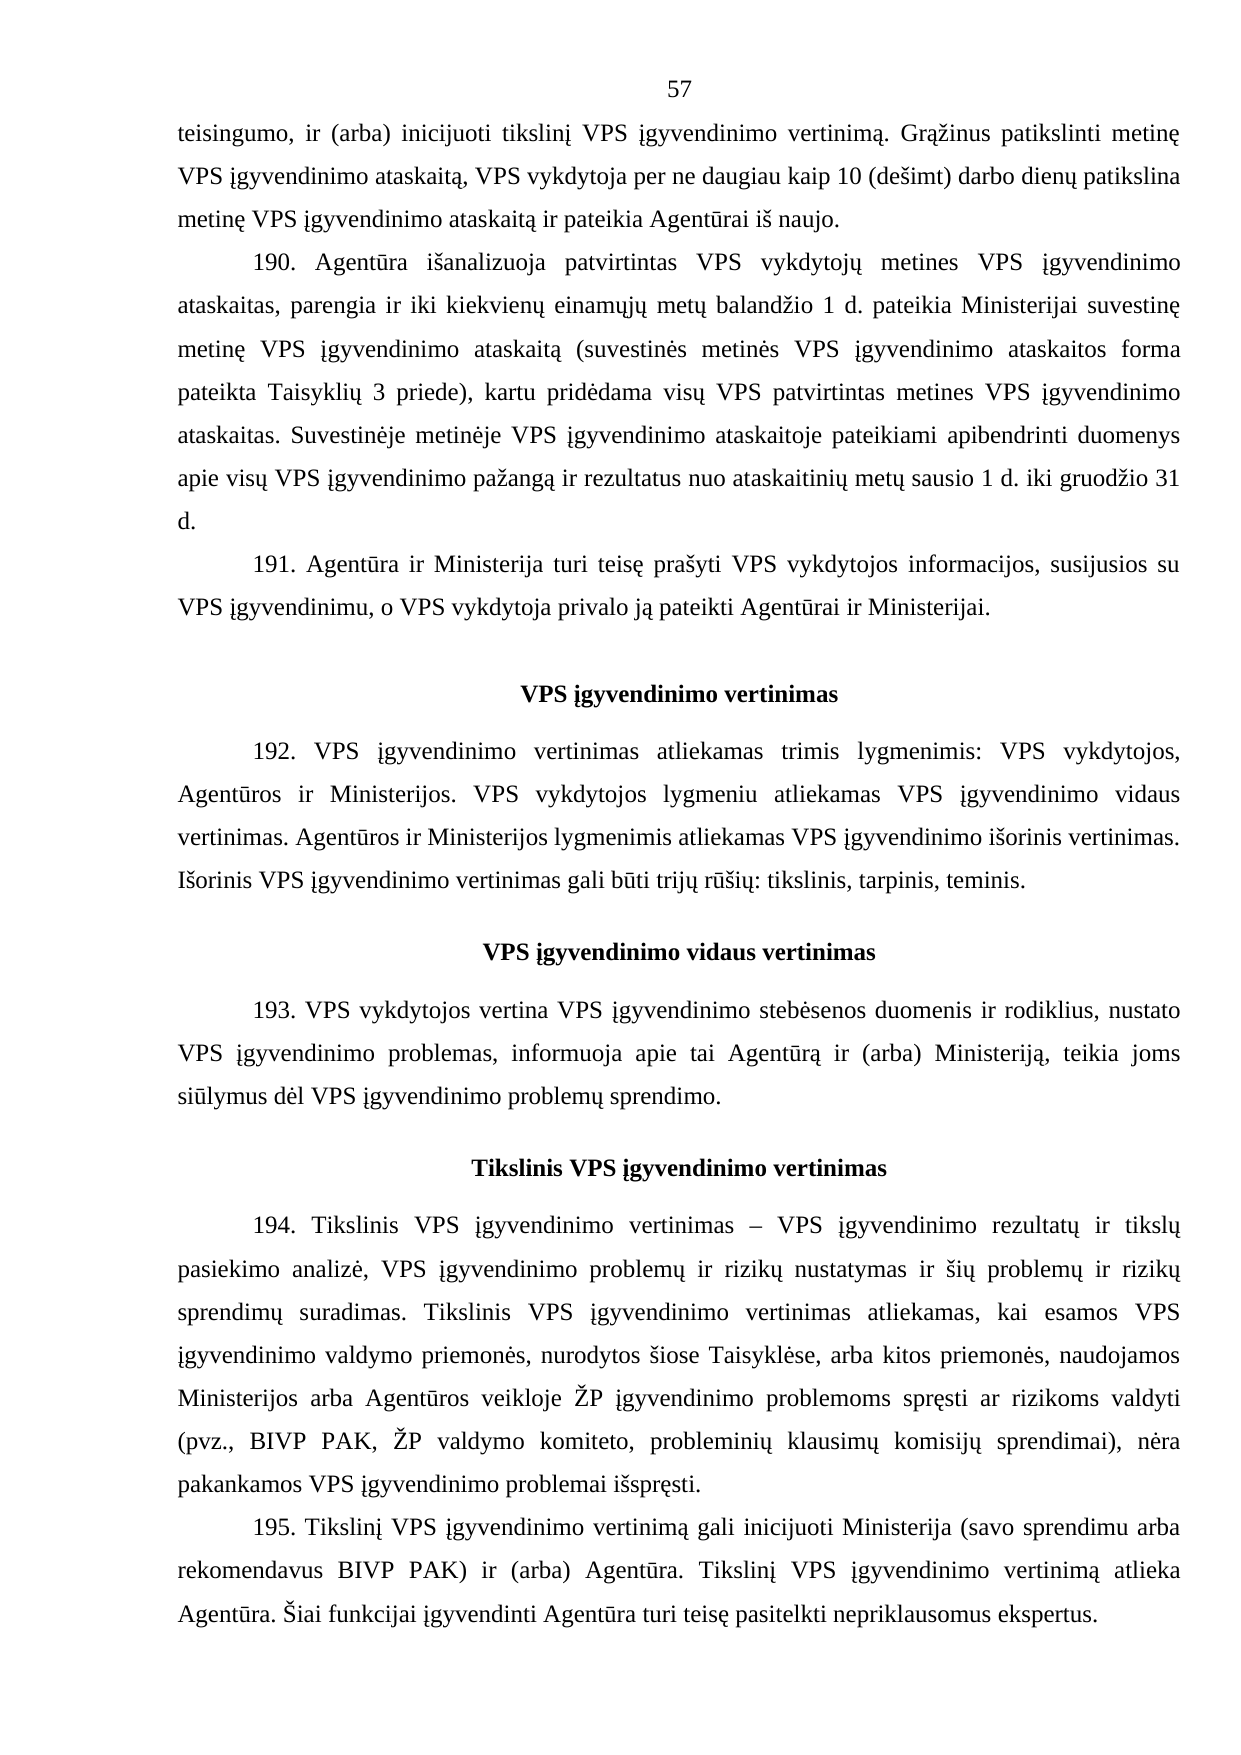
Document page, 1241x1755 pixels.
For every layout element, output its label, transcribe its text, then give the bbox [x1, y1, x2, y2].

text 192. VPS įgyvendinimo vertinimas atliekamas trimis lygmenimis: VPS vykdytojos, Agentūros ir Ministerijos. VPS vykdytojos lygmeniu atliekamas VPS įgyvendinimo vidaus vertinimas. Agentūros ir Ministerijos lygmenimis atliekamas VPS įgyvendinimo išorinis vertinimas. Išorinis VPS įgyvendinimo vertinimas gali būti trijų rūšių: tikslinis, tarpinis, teminis. [177, 736, 1181, 894]
text VPS įgyvendinimo vertinimas [177, 679, 1181, 707]
text teisingumo, ir (arba) inicijuoti tikslinį VPS įgyvendinimo vertinimą. Grąžinus patikslinti metinę VPS įgyvendinimo ataskaitą, VPS vykdytoja per ne daugiau kaip 10 (dešimt) darbo dienų patikslina metinę VPS įgyvendinimo ataskaitą ir pateikia Agentūrai iš naujo. [177, 118, 1181, 233]
text Tikslinis VPS įgyvendinimo vertinimas [177, 1153, 1181, 1182]
text 194. Tikslinis VPS įgyvendinimo vertinimas – VPS įgyvendinimo rezultatų ir tikslų pasiekimo analizė, VPS įgyvendinimo problemų ir rizikų nustatymas ir šių problemų ir rizikų sprendimų suradimas. Tikslinis VPS įgyvendinimo vertinimas atliekamas, kai esamos VPS įgyvendinimo valdymo priemonės, nurodytos šiose Taisyklėse, arba kitos priemonės, naudojamos Ministerijos arba Agentūros veikloje ŽP įgyvendinimo problemoms spręsti ar rizikoms valdyti (pvz., BIVP PAK, ŽP valdymo komiteto, probleminių klausimų komisijų sprendimai), nėra pakankamos VPS įgyvendinimo problemai išspręsti. [177, 1211, 1181, 1498]
text 193. VPS vykdytojos vertina VPS įgyvendinimo stebėsenos duomenis ir rodiklius, nustato VPS įgyvendinimo problemas, informuoja apie tai Agentūrą ir (arba) Ministeriją, teikia joms siūlymus dėl VPS įgyvendinimo problemų sprendimo. [177, 995, 1181, 1110]
text 191. Agentūra ir Ministerija turi teisę prašyti VPS vykdytojos informacijos, susijusios su VPS įgyvendinimu, o VPS vykdytoja privalo ją pateikti Agentūrai ir Ministerijai. [177, 549, 1181, 621]
text VPS įgyvendinimo vidaus vertinimas [177, 937, 1181, 966]
text 190. Agentūra išanalizuoja patvirtintas VPS vykdytojų metines VPS įgyvendinimo ataskaitas, parengia ir iki kiekvienų einamųjų metų balandžio 1 d. pateikia Ministerijai suvestinę metinę VPS įgyvendinimo ataskaitą (suvestinės metinės VPS įgyvendinimo ataskaitos forma pateikta Taisyklių 3 priede), kartu pridėdama visų VPS patvirtintas metines VPS įgyvendinimo ataskaitas. Suvestinėje metinėje VPS įgyvendinimo ataskaitoje pateikiami apibendrinti duomenys apie visų VPS įgyvendinimo pažangą ir rezultatus nuo ataskaitinių metų sausio 1 d. iki gruodžio 31 d. [177, 247, 1181, 535]
text 195. Tikslinį VPS įgyvendinimo vertinimą gali inicijuoti Ministerija (savo sprendimu arba rekomendavus BIVP PAK) ir (arba) Agentūra. Tikslinį VPS įgyvendinimo vertinimą atlieka Agentūra. Šiai funkcijai įgyvendinti Agentūra turi teisę pasitelkti nepriklausomus ekspertus. [177, 1512, 1181, 1627]
